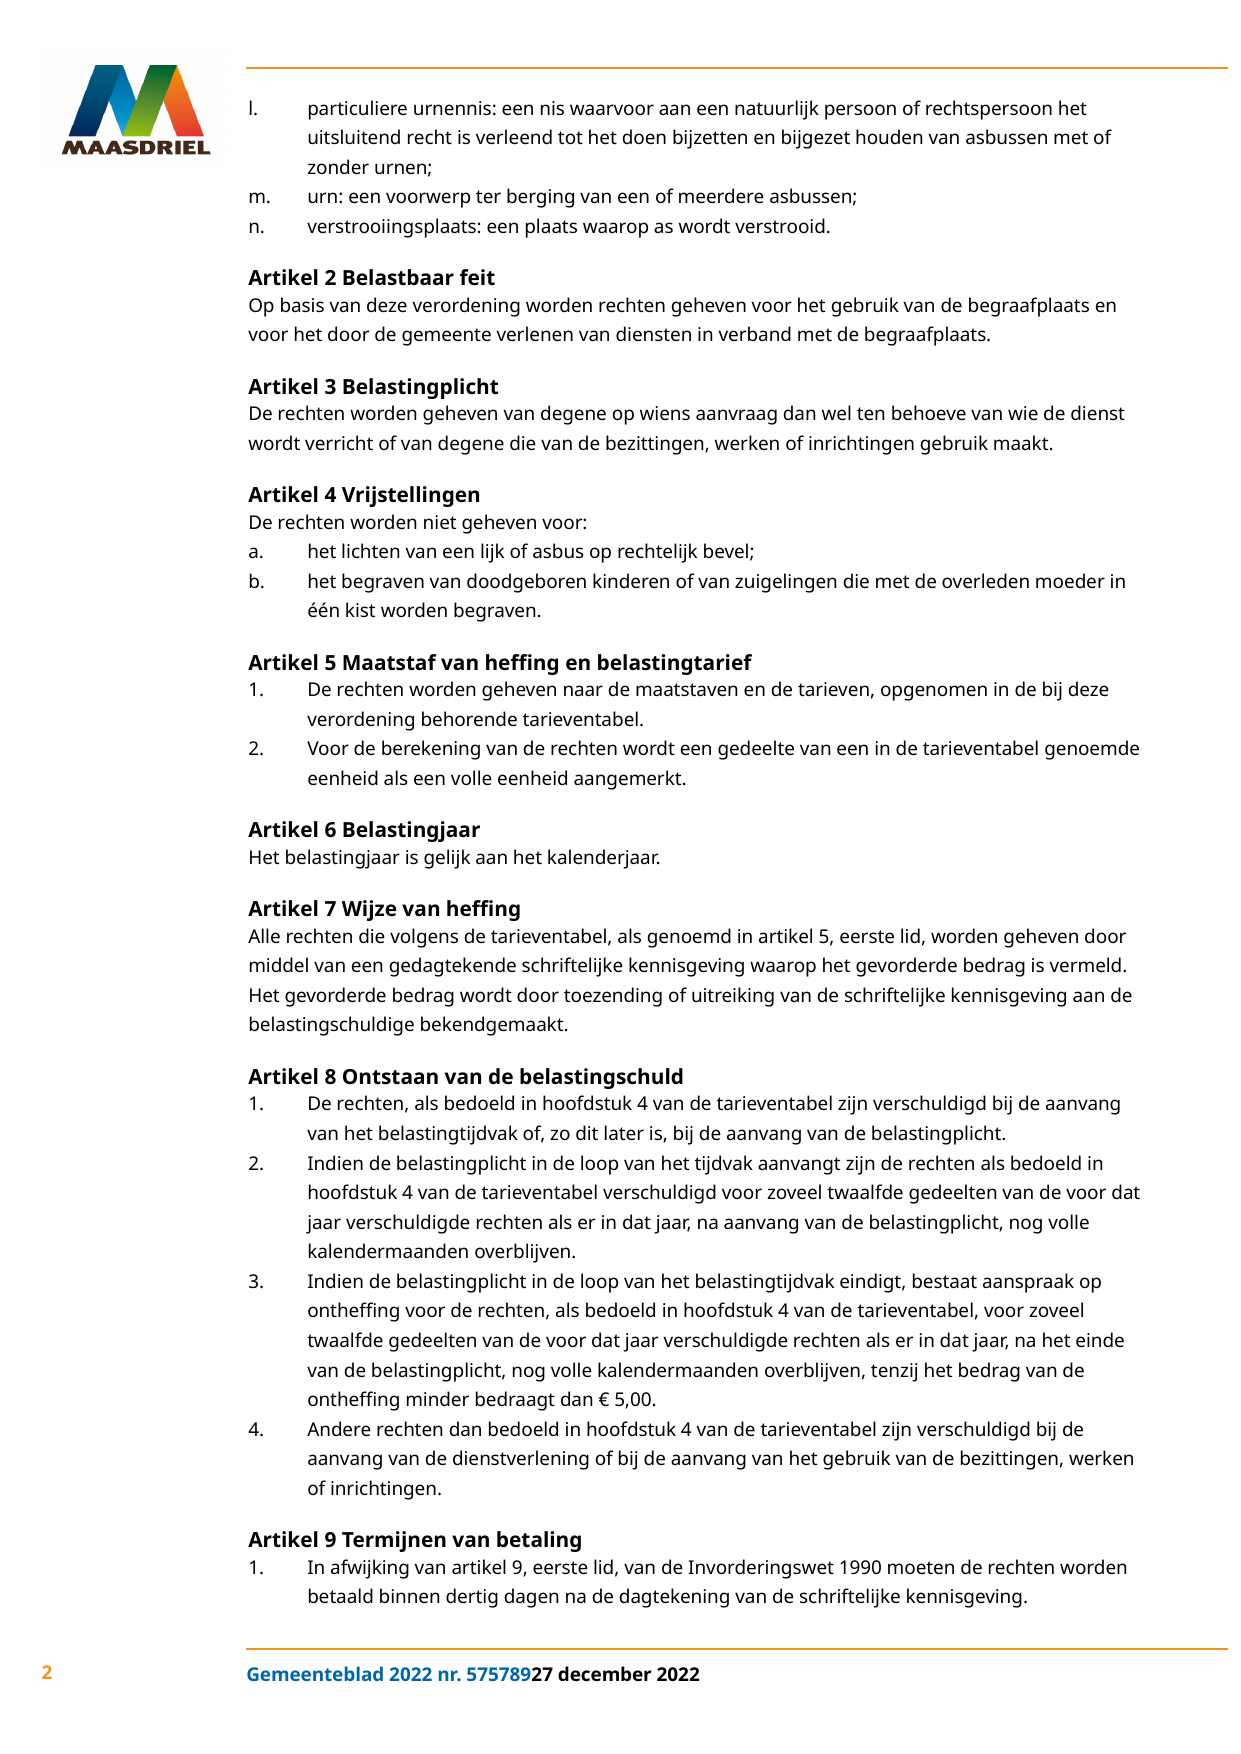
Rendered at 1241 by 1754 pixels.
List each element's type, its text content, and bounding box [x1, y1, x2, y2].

list particuliere urnennis: een nis waarvoor aan een natuurlijk persoon of rechtspersoon het uitsluitend recht is verleend tot het doen bijzetten en bijgezet houden van asbussen met of zonder urnen; [248, 95, 1152, 180]
list In afwijking van artikel 9, eerste lid, van de Invorderingswet 1990 moeten de rechten worden betaald binnen dertig dagen na de dagtekening van de schriftelijke kennisgeving. [248, 1554, 1152, 1609]
list Andere rechten dan bedoeld in hoofdstuk 4 van de tarieventabel zijn verschuldigd bij de aanvang van de dienstverlening of bij de aanvang van het gebruik van de bezittingen, werken of inrichtingen. [248, 1416, 1152, 1501]
text Op basis van deze verordening worden rechten geheven voor het gebruik van de begraafplaats en voor het door de gemeente verlenen van diensten in verband met de begraafplaats. [248, 292, 1152, 347]
text De rechten worden geheven van degene op wiens aanvraag dan wel ten behoeve van wie de dienst wordt verricht of van degene die van de bezittingen, werken of inrichtingen gebruik maakt. [248, 400, 1152, 456]
list Indien de belastingplicht in de loop van het belastingtijdvak eindigt, bestaat aanspraak op ontheffing voor de rechten, als bedoeld in hoofdstuk 4 van de tarieventabel, voor zoveel twaalfde gedeelten van de voor dat jaar verschuldigde rechten als er in dat jaar, na het einde van de belastingplicht, nog volle kalendermaanden overblijven, tenzij het bedrag van de ontheffing minder bedraagt dan € 5,00. [248, 1268, 1152, 1412]
list verstrooiingsplaats: een plaats waarop as wordt verstrooid. [248, 213, 1152, 239]
text Het belastingjaar is gelijk aan het kalenderjaar. [248, 844, 1152, 870]
text Artikel 6 Belastingjaar [248, 816, 1152, 844]
text Artikel 4 Vrijstellingen [248, 480, 1152, 509]
list urn: een voorwerp ter berging van een of meerdere asbussen; [248, 183, 1152, 209]
list Indien de belastingplicht in de loop van het tijdvak aanvangt zijn de rechten als bedoeld in hoofdstuk 4 van de tarieventabel verschuldigd voor zoveel twaalfde gedeelten van de voor dat jaar verschuldigde rechten als er in dat jaar, na aanvang van de belastingplicht, nog volle kalendermaanden overblijven. [248, 1150, 1152, 1264]
text Alle rechten die volgens de tarieventabel, als genoemd in artikel 5, eerste lid, worden geheven door middel van een gedagtekende schriftelijke kennisgeving waarop het gevorderde bedrag is vermeld. Het gevorderde bedrag wordt door toezending of uitreiking van de schriftelijke kennisgeving aan de belastingschuldige bekendgemaakt. [248, 923, 1152, 1037]
text De rechten worden niet geheven voor: [248, 509, 1152, 534]
list het lichten van een lijk of asbus op rechtelijk bevel; [248, 538, 1152, 564]
list het begraven van doodgeboren kinderen of van zuigelingen die met de overleden moeder in één kist worden begraven. [248, 568, 1152, 623]
text Artikel 7 Wijze van heffing [248, 894, 1152, 923]
list Voor de berekening van de rechten wordt een gedeelte van een in de tarieventabel genoemde eenheid als een volle eenheid aangemerkt. [248, 736, 1152, 791]
text Artikel 5 Maatstaf van heffing en belastingtarief [248, 648, 1152, 676]
text Artikel 2 Belastbaar feit [248, 263, 1152, 292]
text Artikel 3 Belastingplicht [248, 372, 1152, 400]
picture [41, 47, 231, 172]
text Artikel 8 Ontstaan van de belastingschuld [248, 1062, 1152, 1091]
text Artikel 9 Termijnen van betaling [248, 1526, 1152, 1554]
list De rechten, als bedoeld in hoofdstuk 4 van de tarieventabel zijn verschuldigd bij de aanvang van het belastingtijdvak of, zo dit later is, bij de aanvang van de belastingplicht. [248, 1091, 1152, 1146]
list De rechten worden geheven naar de maatstaven en de tarieven, opgenomen in de bij deze verordening behorende tarieventabel. [248, 676, 1152, 732]
